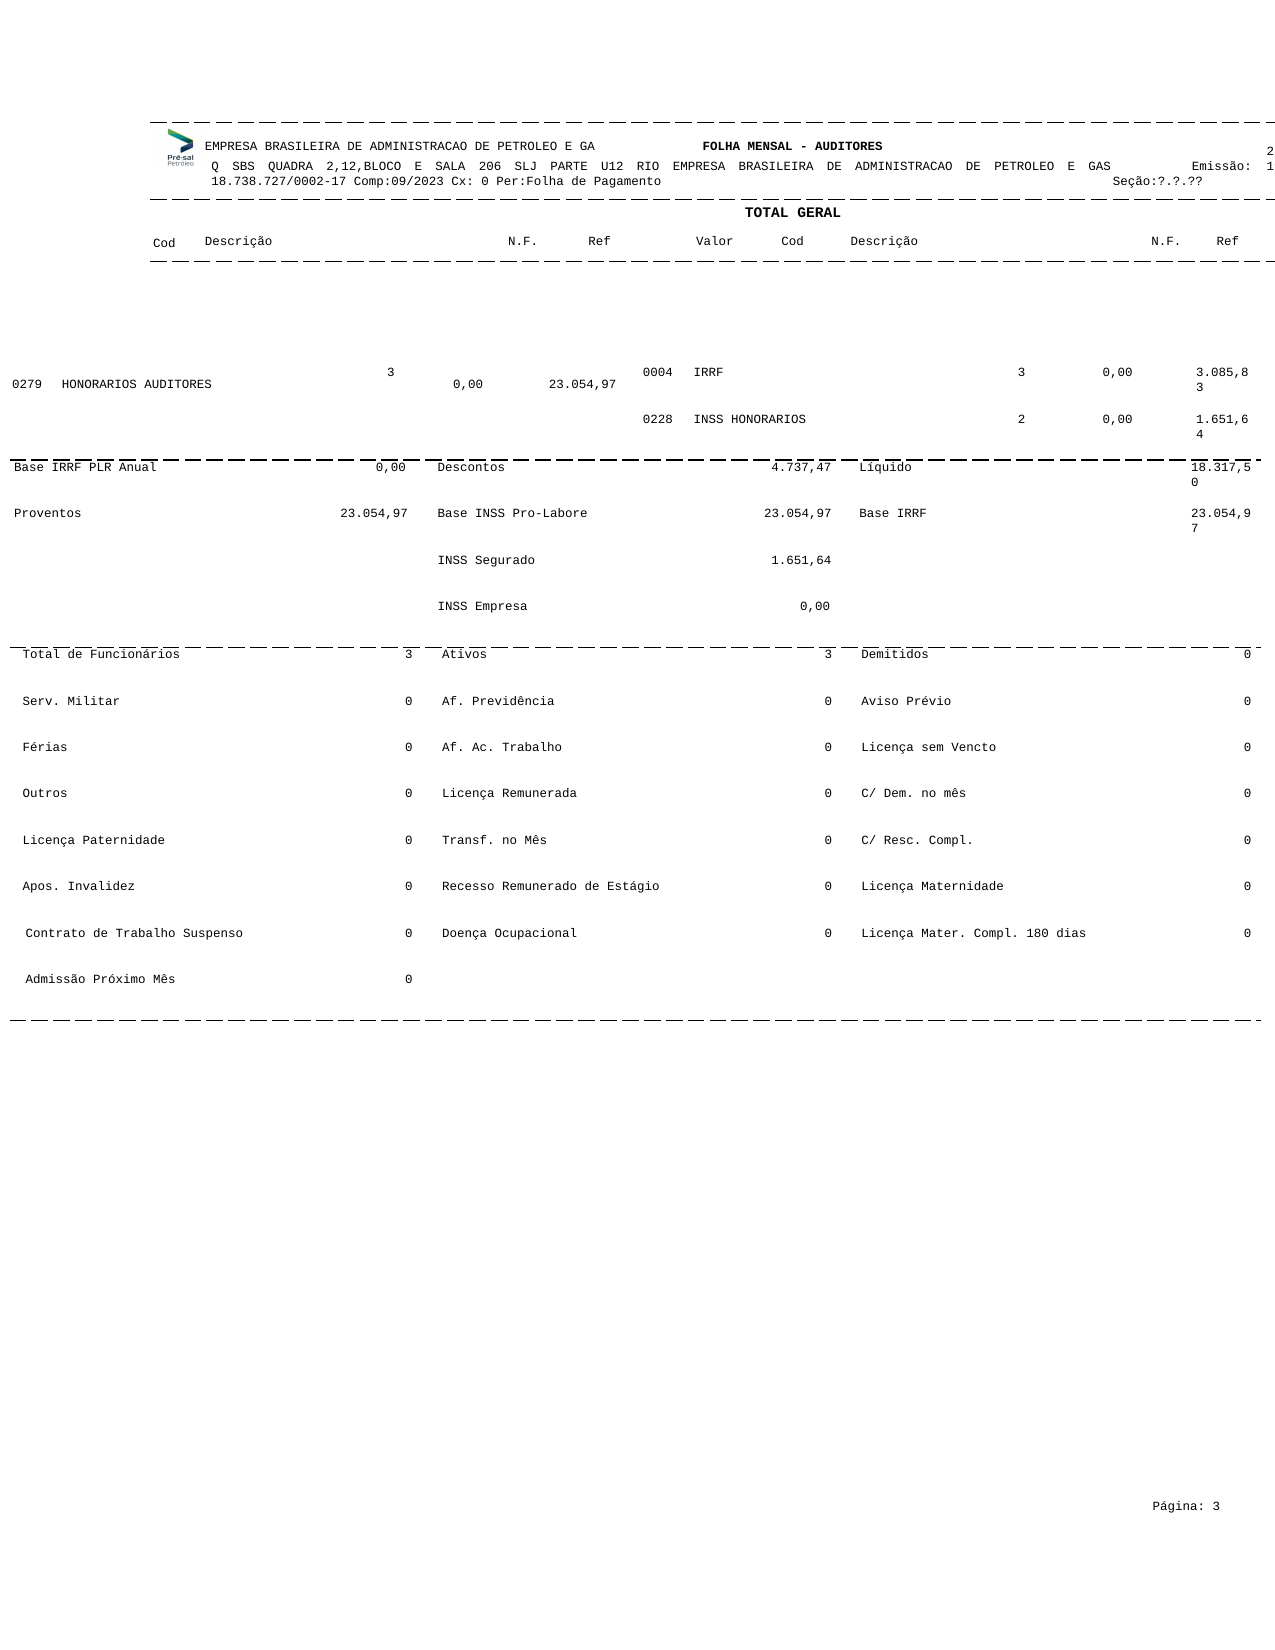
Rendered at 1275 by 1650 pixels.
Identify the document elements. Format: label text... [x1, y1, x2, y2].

table_cell 3 [693, 647, 859, 694]
table_cell 0 [1191, 695, 1261, 741]
table_header EMPRESA BRASILEIRA DE ADMINISTRACAO DE PETROLEO E GA FOLHA MENSAL - AUDITORES Q SBS QUADRA 2,12,BLOCO E SALA 206 SLJ PARTE U12 RIO EMPRESA BRASILEIRA DE ADMINISTRACAO DE PETROLEO E GAS 18.738.727/0002-17 Comp:09/2023 Cx: 0 Per:Folha de Pagamento [205, 122, 1113, 198]
table_cell Recesso Remunerado de Estágio [438, 880, 693, 927]
table_cell 0 [693, 695, 859, 741]
table_cell [1103, 880, 1191, 927]
table_header 3.085,83 [1191, 366, 1261, 413]
table_cell 0,00 [693, 600, 859, 647]
table_header Emissão: Seção:?.?.?? [1113, 122, 1266, 198]
table_cell Doença Ocupacional [438, 927, 693, 973]
table_cell C/ Dem. no mês [859, 788, 1018, 834]
table_cell INSS Empresa [438, 600, 643, 647]
table_cell 23.054,97 [1191, 507, 1261, 554]
table_cell Admissão Próximo Mês [10, 973, 340, 1020]
table_cell [1018, 459, 1102, 507]
table_cell 0 [340, 741, 437, 787]
table_cell Licença Mater. Compl. 180 dias [859, 927, 1102, 973]
table_cell Líquido [859, 459, 1018, 507]
table_cell [10, 554, 340, 600]
table_cell 0 [340, 880, 437, 927]
table_cell 4.737,47 [693, 459, 859, 507]
table_header 0,00 23.054,97 [438, 366, 643, 413]
table_cell Base IRRF PLR Anual [10, 459, 340, 507]
table_cell 0 [340, 927, 437, 973]
table_cell [340, 413, 437, 459]
table_cell 0 [1191, 834, 1261, 880]
table_cell Apos. Invalidez [10, 880, 340, 927]
table_cell 23.054,97 [340, 507, 437, 554]
table_cell N.F. Ref [1113, 199, 1266, 261]
table_cell Outros [10, 788, 340, 834]
table_cell Valor [1266, 200, 1275, 261]
table_cell [859, 554, 1018, 600]
table_cell 0,00 [1103, 413, 1191, 459]
table_cell TOTAL GERAL Descrição N.F. Ref Valor Cod Descrição [205, 199, 1113, 261]
table_cell [1103, 741, 1191, 787]
table_cell Licença Remunerada [438, 788, 643, 834]
table_cell 0 [340, 788, 437, 834]
table_cell Af. Ac. Trabalho [438, 741, 643, 787]
table_header [859, 366, 1018, 413]
table_cell [643, 695, 693, 741]
table_cell 0 [340, 695, 437, 741]
table_cell Licença sem Vencto [859, 741, 1018, 787]
table_cell [859, 600, 1018, 647]
table_cell [1103, 647, 1191, 694]
table_cell [1018, 695, 1102, 741]
table_cell [643, 600, 693, 647]
table_cell [643, 788, 693, 834]
table_cell [1191, 554, 1261, 600]
table_cell [1103, 973, 1191, 1020]
table_cell [1103, 788, 1191, 834]
table_cell [643, 507, 693, 554]
table_cell [1103, 600, 1191, 647]
table_cell Contrato de Trabalho Suspenso [10, 927, 340, 973]
table_cell 0 [693, 788, 859, 834]
table_cell [693, 973, 859, 1020]
table_header 0279 HONORARIOS AUDITORES [10, 366, 340, 413]
table_cell 0 [1191, 741, 1261, 787]
table_cell [1018, 880, 1102, 927]
table_cell [859, 973, 1102, 1020]
table_cell [438, 973, 693, 1020]
table_cell Transf. no Mês [438, 834, 643, 880]
table_cell INSS Segurado [438, 554, 643, 600]
table_cell [1191, 600, 1261, 647]
table_header IRRF [693, 366, 859, 413]
table_cell 0 [340, 973, 437, 1020]
table_cell [1103, 554, 1191, 600]
table_cell [1018, 647, 1102, 694]
table_cell 1.651,64 [1191, 413, 1261, 459]
table_header 3 [1018, 366, 1102, 413]
table_cell [1018, 507, 1102, 554]
table_cell [1103, 459, 1191, 507]
table_cell 0,00 [340, 459, 437, 507]
table_cell [10, 600, 340, 647]
table_cell [1191, 973, 1261, 1020]
table_cell 2 [1018, 413, 1102, 459]
table_cell [340, 554, 437, 600]
table_cell 0 [1191, 880, 1261, 927]
table_cell Licença Maternidade [859, 880, 1018, 927]
table_cell 0 [693, 834, 859, 880]
table_header 3 [340, 366, 437, 413]
table_cell [1103, 695, 1191, 741]
table_cell [340, 600, 437, 647]
table_cell Ativos [438, 647, 643, 694]
table_cell Licença Paternidade [10, 834, 340, 880]
table_cell Aviso Prévio [859, 695, 1018, 741]
table_cell [1018, 600, 1102, 647]
table_cell 18.317,50 [1191, 459, 1261, 507]
table_cell [438, 413, 643, 459]
table_cell Férias [10, 741, 340, 787]
table_cell [643, 834, 693, 880]
table_cell INSS HONORARIOS [693, 413, 859, 459]
table_cell [643, 741, 693, 787]
table_cell [1018, 554, 1102, 600]
table_cell 3 [340, 647, 437, 694]
table_cell Af. Previdência [438, 695, 643, 741]
table_cell [1018, 788, 1102, 834]
table_cell [1103, 927, 1191, 973]
table_cell [10, 413, 340, 459]
table_header 0,00 [1103, 366, 1191, 413]
table_cell 0 [1191, 927, 1261, 973]
table_cell Total de Funcionários [10, 647, 340, 694]
table_cell Base INSS Pro-Labore [438, 507, 643, 554]
table_cell [1103, 507, 1191, 554]
table_cell 0 [693, 880, 859, 927]
table_cell 0 [693, 927, 859, 973]
table_cell 1.651,64 [693, 554, 859, 600]
table_cell [643, 554, 693, 600]
table_cell [1018, 834, 1102, 880]
table_cell 0 [1191, 788, 1261, 834]
table_header 0004 [643, 366, 693, 413]
table_cell Base IRRF [859, 507, 1018, 554]
table_header [150, 122, 204, 198]
table_cell 0228 [643, 413, 693, 459]
table_cell Proventos [10, 507, 340, 554]
table_cell C/ Resc. Compl. [859, 834, 1018, 880]
table_cell Demitidos [859, 647, 1018, 694]
table_cell Descontos [438, 459, 643, 507]
table_cell [643, 459, 693, 507]
table_cell [1018, 741, 1102, 787]
table_cell Serv. Militar [10, 695, 340, 741]
table_cell [859, 413, 1018, 459]
table_cell 0 [1191, 647, 1261, 694]
table_cell [1103, 834, 1191, 880]
table_cell 23.054,97 [693, 507, 859, 554]
table_cell 0 [340, 834, 437, 880]
table_cell Cod [150, 199, 204, 261]
table_cell 0 [693, 741, 859, 787]
table_cell [643, 647, 693, 694]
